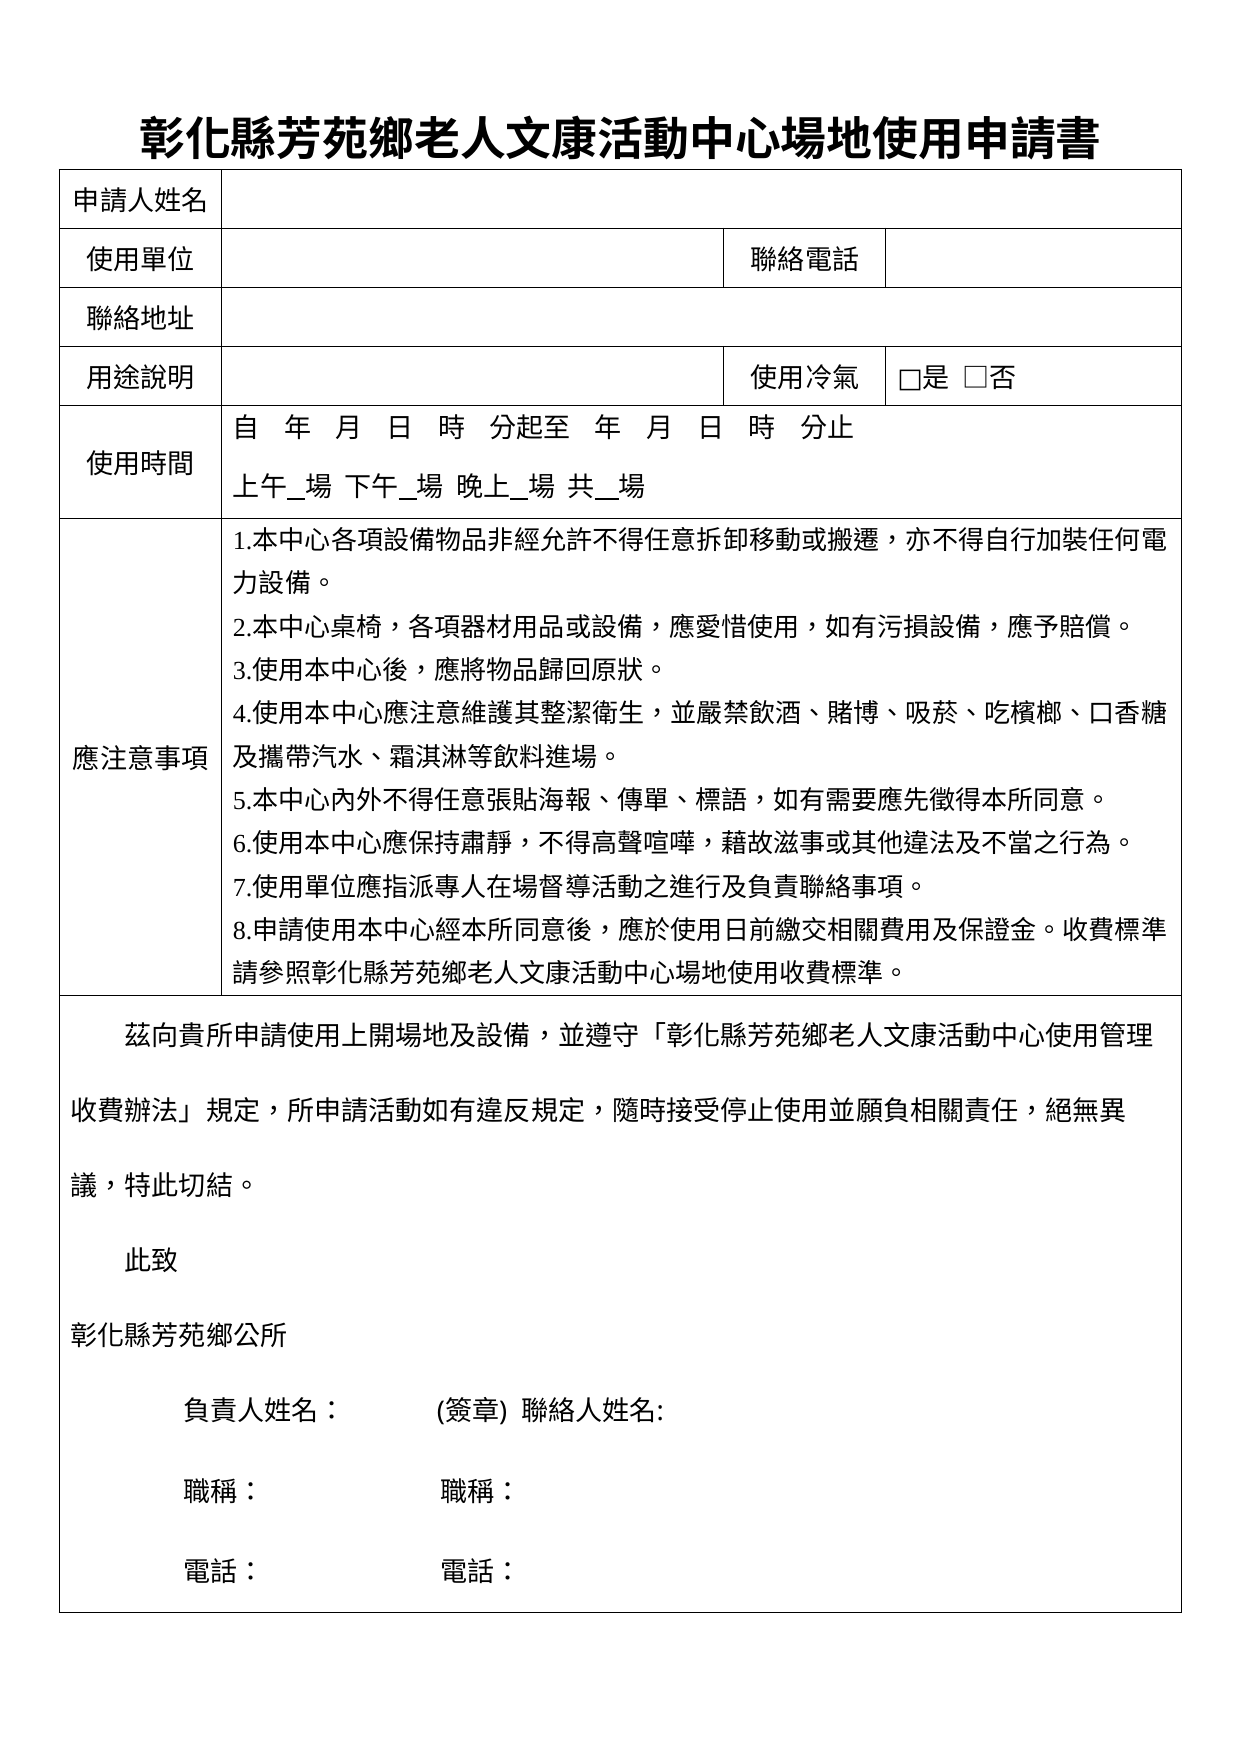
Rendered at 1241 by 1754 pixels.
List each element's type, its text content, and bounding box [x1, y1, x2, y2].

table_cell [886, 229, 1181, 287]
table_cell 自 年 月 日 時 分起至 年 月 日 時 分止 上午 場 下午 場 晚上 場 共 場 [222, 406, 1181, 518]
table_cell 茲向貴所申請使用上開場地及設備，並遵守「彰化縣芳苑鄉老人文康活動中心使用管理收費辦法」規定，所申請活動如有違反規定，隨時接受停止使用並願負相關責任，絕無異議，特此切結。 此致 彰化縣芳苑鄉公所 負責人姓名： (簽章) 聯絡人姓名: 職稱： 職稱： 電話： 電話： [60, 996, 1181, 1612]
table_cell 應注意事項 [60, 519, 221, 995]
table_cell 用途說明 [60, 347, 221, 405]
table_cell 使用單位 [60, 229, 221, 287]
table_cell 聯絡地址 [60, 288, 221, 346]
table_cell [222, 288, 1181, 346]
table_cell 聯絡電話 [724, 229, 885, 287]
table_cell 1.本中心各項設備物品非經允許不得任意拆卸移動或搬遷，亦不得自行加裝任何電力設備。 2.本中心桌椅，各項器材用品或設備，應愛惜使用，如有污損設備，應予賠償。 3.使用本中心後，應將物品歸回原狀。 4.使用本中心應注意維護其整潔衛生，並嚴禁飲酒、賭博、吸菸、吃檳榔、口香糖及攜帶汽水、霜淇淋等飲料進場。 5.本中心內外不得任意張貼海報、傳單、標語，如有需要應先徵得本所同意。 6.使用本中心應保持肅靜，不得高聲喧嘩，藉故滋事或其他違法及不當之行為。 7.使用單位應指派專人在場督導活動之進行及負責聯絡事項。 8.申請使用本中心經本所同意後，應於使用日前繳交相關費用及保證金。收費標準請參照彰化縣芳苑鄉老人文康活動中心場地使用收費標準。 [222, 519, 1181, 995]
table_cell [222, 347, 723, 405]
table_cell 使用冷氣 [724, 347, 885, 405]
text 彰化縣芳苑鄉老人文康活動中心場地使用申請書 [118, 102, 1122, 169]
table_cell 使用時間 [60, 406, 221, 518]
table_cell [222, 229, 723, 287]
table_cell □是 □否 [886, 347, 1181, 405]
table_header 申請人姓名 [60, 170, 221, 228]
table_header [222, 170, 1181, 228]
